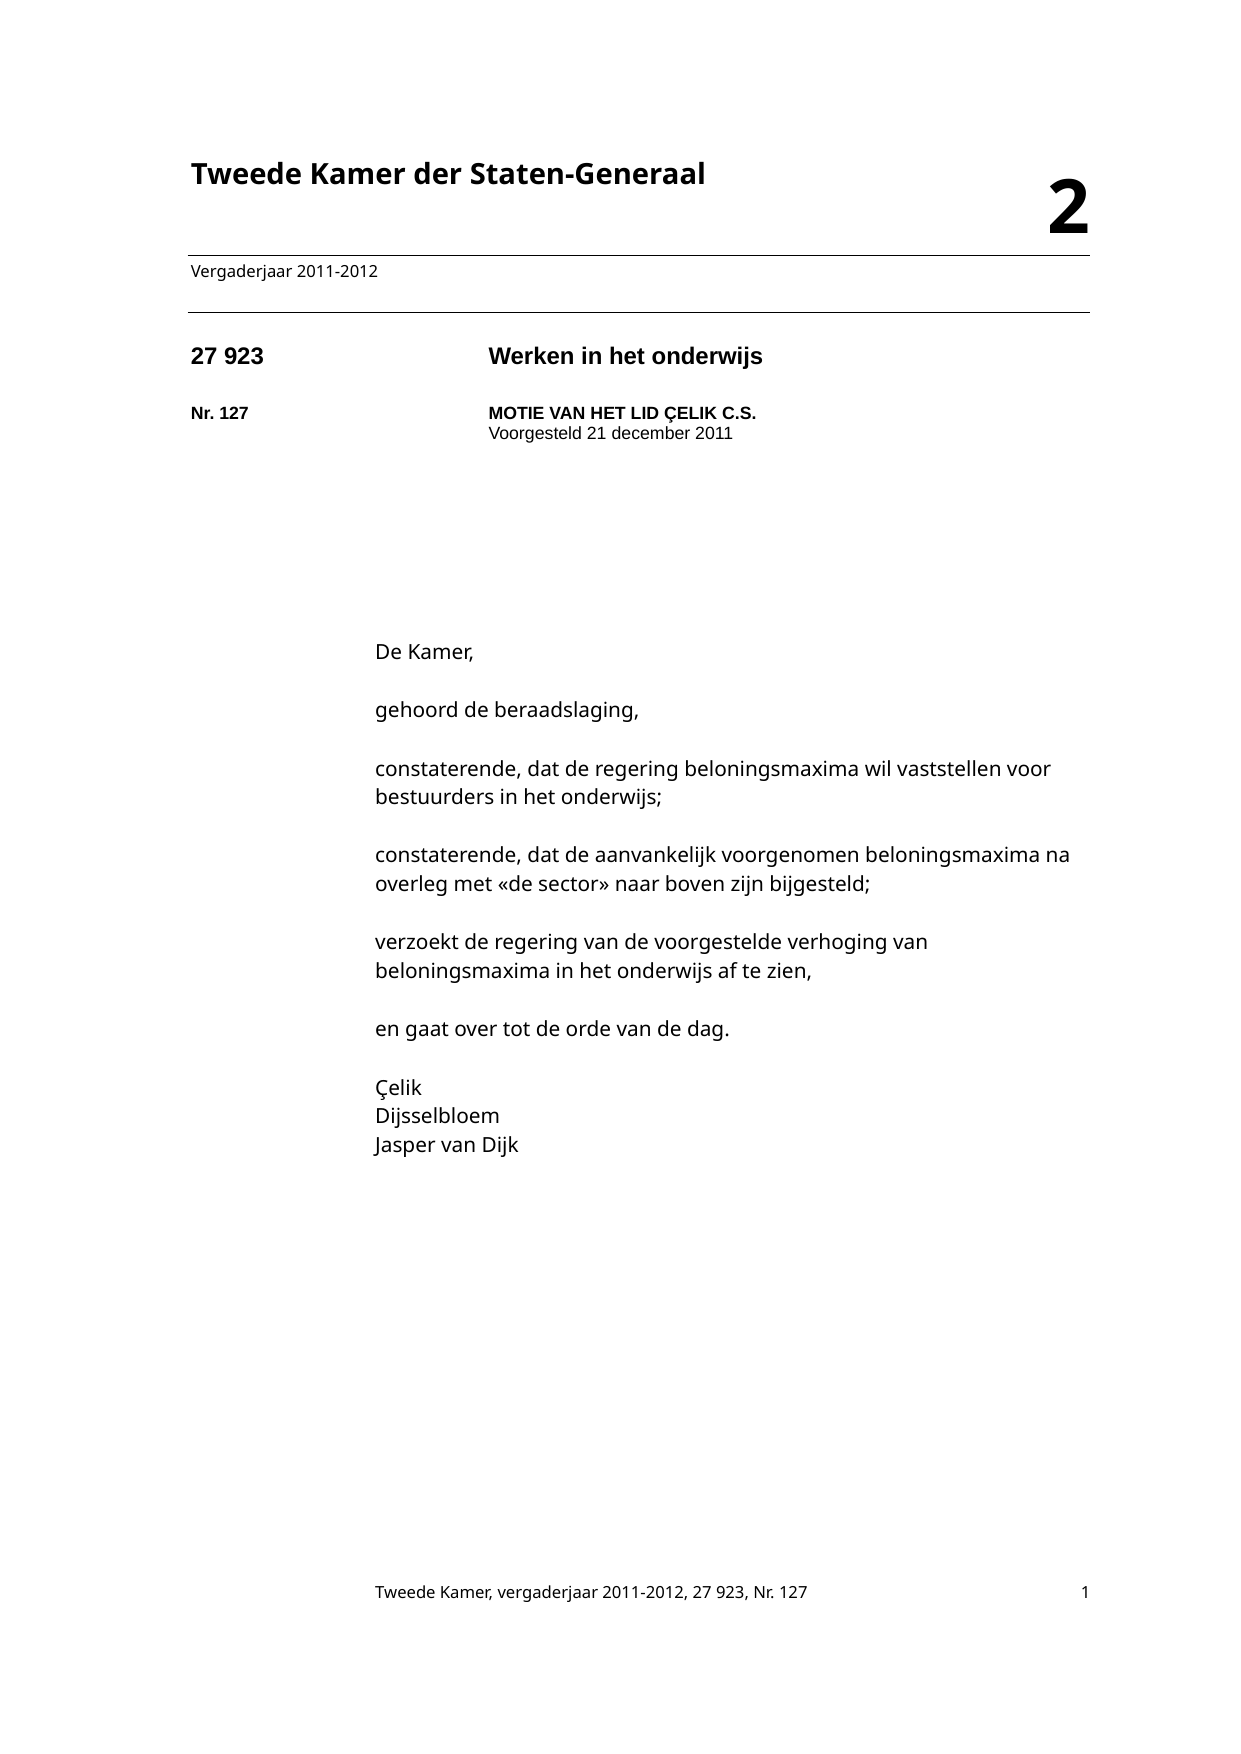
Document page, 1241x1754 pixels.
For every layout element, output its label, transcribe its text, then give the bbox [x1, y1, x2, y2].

text Dijsselbloem [375, 1101, 1090, 1130]
table_cell Vergaderjaar 2011-2012 [188, 256, 485, 312]
text Çelik [375, 1073, 1090, 1101]
text Jasper van Dijk [375, 1130, 1090, 1158]
table_cell 27 923 [188, 339, 485, 399]
text constaterende, dat de aanvankelijk voorgenomen beloningsmaxima na overleg met «de sector» naar boven zijn bijgesteld; [375, 841, 1090, 897]
table_cell MOTIE VAN HET LID ÇELIK C.S. Voorgesteld 21 december 2011 [485, 399, 1090, 518]
table_cell [485, 313, 1090, 339]
table_cell Nr. 127 [188, 399, 485, 518]
text verzoekt de regering van de voorgestelde verhoging van beloningsmaxima in het onderwijs af te zien, [375, 927, 1090, 984]
table_cell [188, 313, 485, 339]
text De Kamer, [375, 637, 1090, 665]
table_header 2 [910, 150, 1090, 255]
table_cell Werken in het onderwijs [485, 339, 1090, 399]
table_header Tweede Kamer der Staten-Generaal [188, 150, 909, 255]
table_cell [485, 256, 1090, 312]
text gehoord de beraadslaging, [375, 695, 1090, 724]
text constaterende, dat de regering beloningsmaxima wil vaststellen voor bestuurders in het onderwijs; [375, 754, 1090, 811]
text en gaat over tot de orde van de dag. [375, 1014, 1090, 1043]
